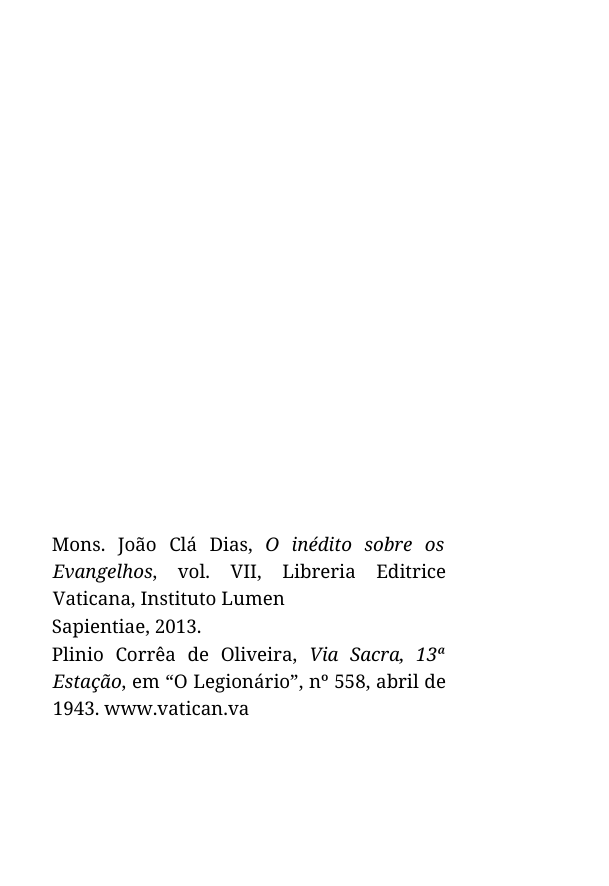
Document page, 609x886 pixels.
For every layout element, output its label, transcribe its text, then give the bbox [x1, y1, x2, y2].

text Mons. João Clá Dias, O inédito sobre os Evangelhos, vol. VII, Libreria Editrice Vaticana, Instituto Lumen [52, 531, 446, 611]
text Sapientiae, 2013. [52, 613, 446, 639]
text Plinio Corrêa de Oliveira, Via Sacra, 13ª Estação, em “O Legionário”, nº 558, abril de 1943. www.vatican.va [52, 641, 446, 721]
